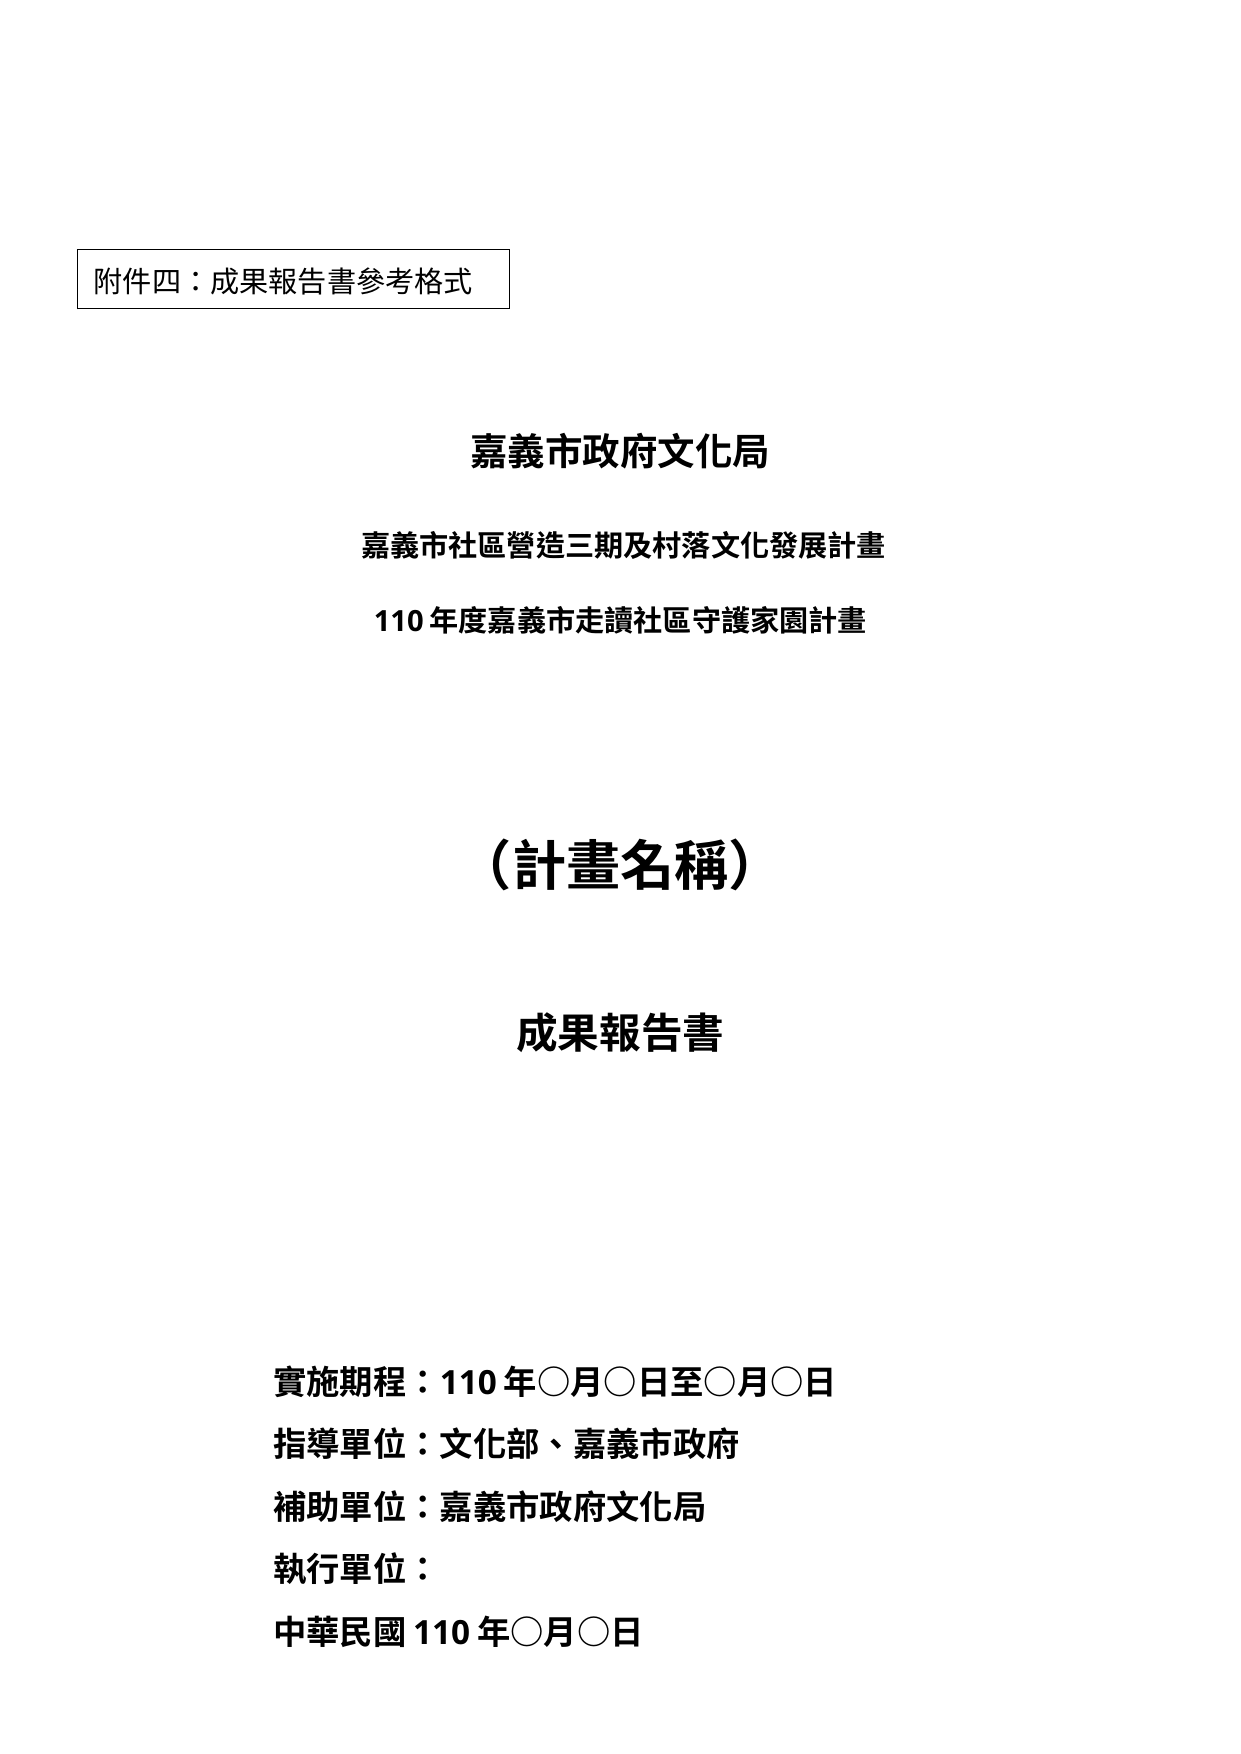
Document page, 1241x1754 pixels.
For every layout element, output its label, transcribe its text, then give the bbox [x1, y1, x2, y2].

text 成果報告書 [103, 993, 1137, 1068]
text 執行單位： [273, 1532, 972, 1594]
text 嘉義市政府文化局 [103, 412, 1137, 487]
text （計畫名稱） [162, 806, 1078, 918]
text 補助單位：嘉義市政府文化局 [273, 1469, 972, 1532]
text 實施期程：110年○月○日至○月○日 [273, 1344, 972, 1407]
text 110年度嘉義市走讀社區守護家園計畫 [103, 581, 1137, 656]
text 附件四：成果報告書參考格式 [93, 258, 493, 301]
text 嘉義市社區營造三期及村落文化發展計畫 [162, 506, 1084, 581]
text 指導單位：文化部、嘉義市政府 [273, 1407, 972, 1469]
text 中華民國110年○月○日 [273, 1594, 972, 1657]
